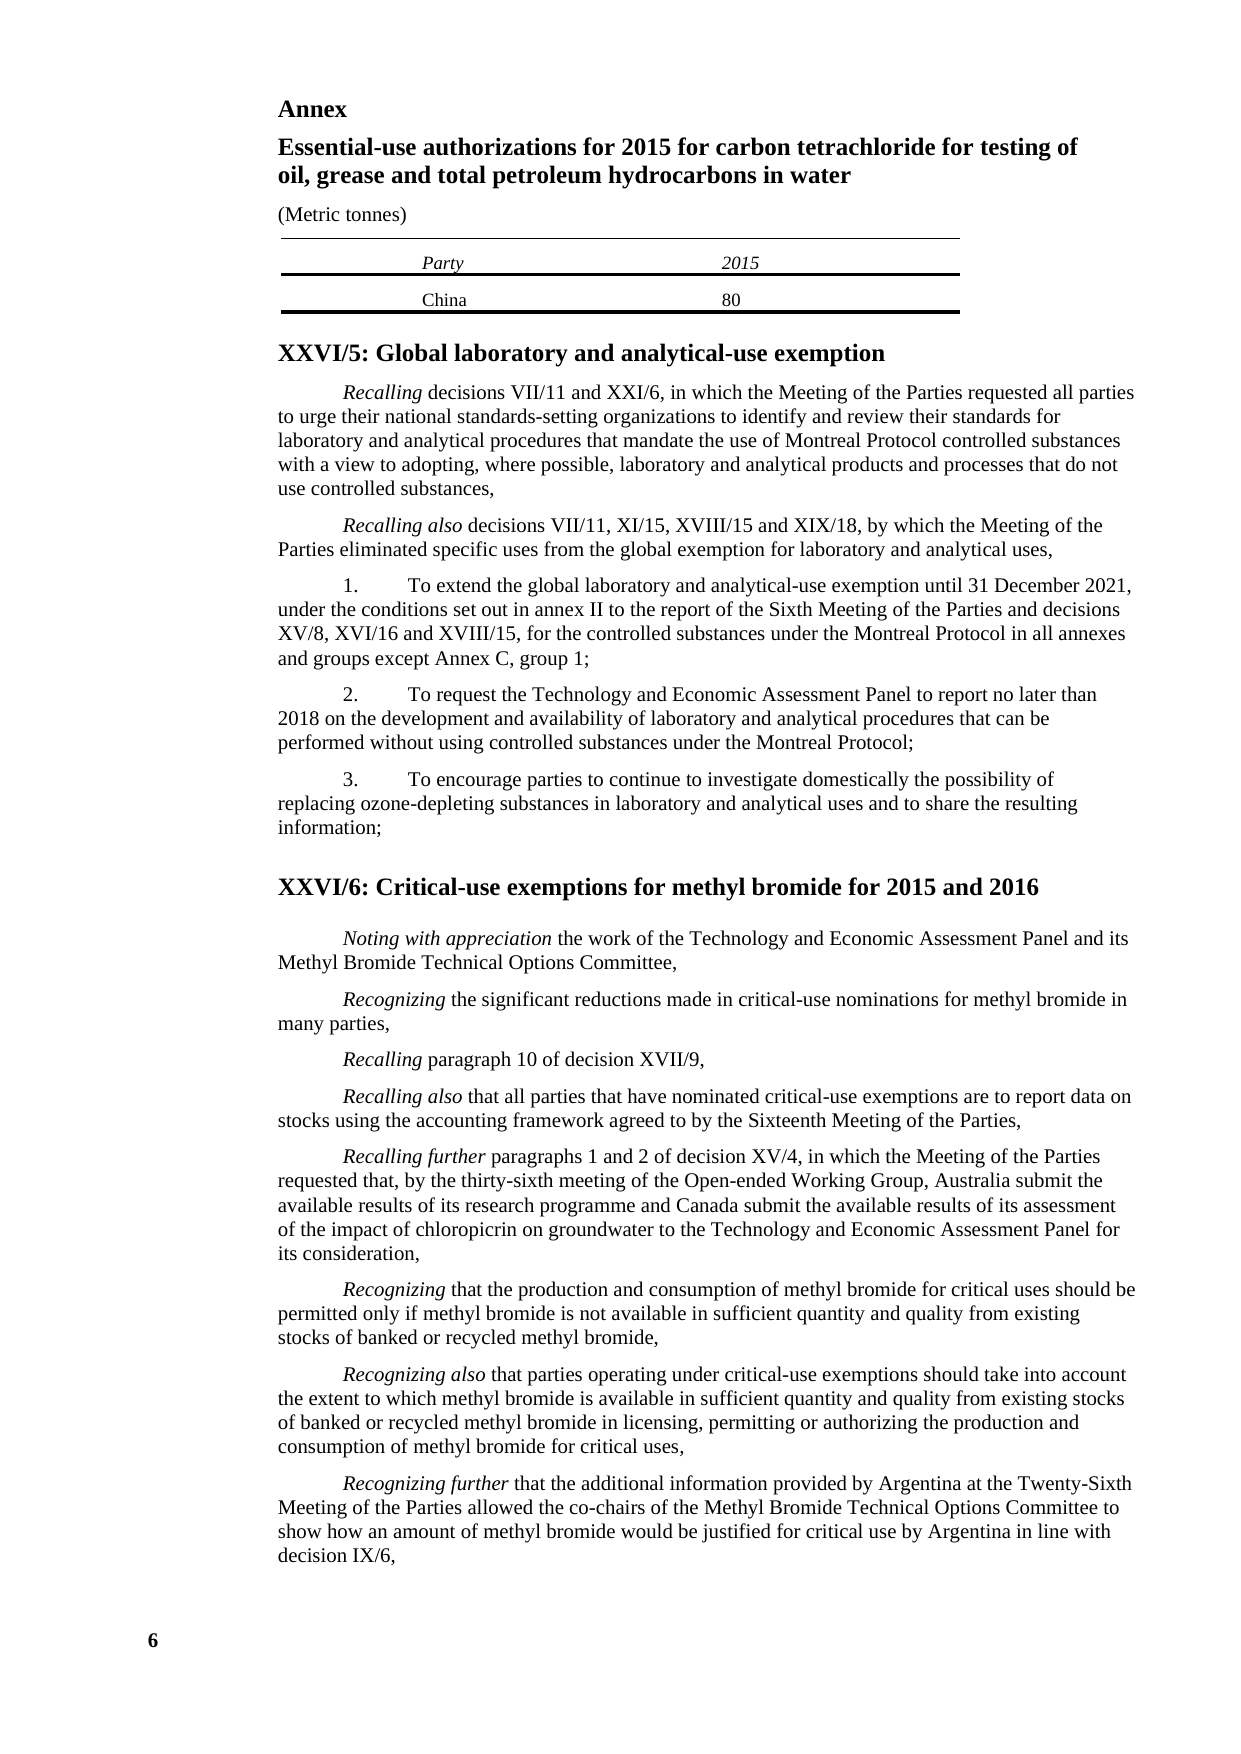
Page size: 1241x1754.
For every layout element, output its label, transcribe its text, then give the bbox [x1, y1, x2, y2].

table_header Party [281, 239, 591, 273]
table_cell China [281, 276, 591, 310]
text XXVI/5: Global laboratory and analytical-use exemption [148, 338, 1107, 367]
text 1. To extend the global laboratory and analytical-use exemption until 31 December 2021, under the conditions set out in annex II to the report of the Sixth Meeting of the Parties and decisions XV/8, XVI/16 and XVIII/15, for the controlled substances under the Montreal Protocol in all annexes and groups except Annex C, group 1; [278, 573, 1137, 669]
table_header 2015 [591, 239, 960, 273]
text Essential-use authorizations for 2015 for carbon tetrachloride for testing of oil, grease and total petroleum hydrocarbons in water [148, 132, 1107, 189]
title XXVI/6: Critical-use exemptions for methyl bromide for 2015 and 2016 [278, 872, 1078, 901]
text Noting with appreciation the work of the Technology and Economic Assessment Panel and its Methyl Bromide Technical Options Committee, [278, 926, 1137, 974]
text 2. To request the Technology and Economic Assessment Panel to report no later than 2018 on the development and availability of laboratory and analytical procedures that can be performed without using controlled substances under the Montreal Protocol; [278, 682, 1137, 754]
text Recognizing also that parties operating under critical-use exemptions should take into account the extent to which methyl bromide is available in sufficient quantity and quality from existing stocks of banked or recycled methyl bromide in licensing, permitting or authorizing the production and consumption of methyl bromide for critical uses, [278, 1362, 1137, 1458]
text Recalling also decisions VII/11, XI/15, XVIII/15 and XIX/18, by which the Meeting of the Parties eliminated specific uses from the global exemption for laboratory and analytical uses, [278, 513, 1137, 561]
text Recognizing further that the additional information provided by Argentina at the Twenty-Sixth Meeting of the Parties allowed the co-chairs of the Methyl Bromide Technical Options Committee to show how an amount of methyl bromide would be justified for critical use by Argentina in line with decision IX/6, [278, 1471, 1137, 1567]
text Recognizing that the production and consumption of methyl bromide for critical uses should be permitted only if methyl bromide is not available in sufficient quantity and quality from existing stocks of banked or recycled methyl bromide, [278, 1277, 1137, 1349]
table_cell 80 [591, 276, 960, 310]
text 3. To encourage parties to continue to investigate domestically the possibility of replacing ozone-depleting substances in laboratory and analytical uses and to share the resulting information; [278, 767, 1137, 839]
subtitle Annex [148, 94, 1137, 123]
text Recalling paragraph 10 of decision XVII/9, [278, 1047, 1137, 1071]
text Recalling decisions VII/11 and XXI/6, in which the Meeting of the Parties requested all parties to urge their national standards-setting organizations to identify and review their standards for laboratory and analytical procedures that mandate the use of Montreal Protocol controlled substances with a view to adopting, where possible, laboratory and analytical products and processes that do not use controlled substances, [278, 380, 1137, 500]
text (Metric tonnes) [278, 202, 1137, 226]
text Recalling also that all parties that have nominated critical-use exemptions are to report data on stocks using the accounting framework agreed to by the Sixteenth Meeting of the Parties, [278, 1084, 1137, 1132]
text Recalling further paragraphs 1 and 2 of decision XV/4, in which the Meeting of the Parties requested that, by the thirty-sixth meeting of the Open-ended Working Group, Australia submit the available results of its research programme and Canada submit the available results of its assessment of the impact of chloropicrin on groundwater to the Technology and Economic Assessment Panel for its consideration, [278, 1144, 1137, 1265]
text Recognizing the significant reductions made in critical-use nominations for methyl bromide in many parties, [278, 987, 1137, 1035]
